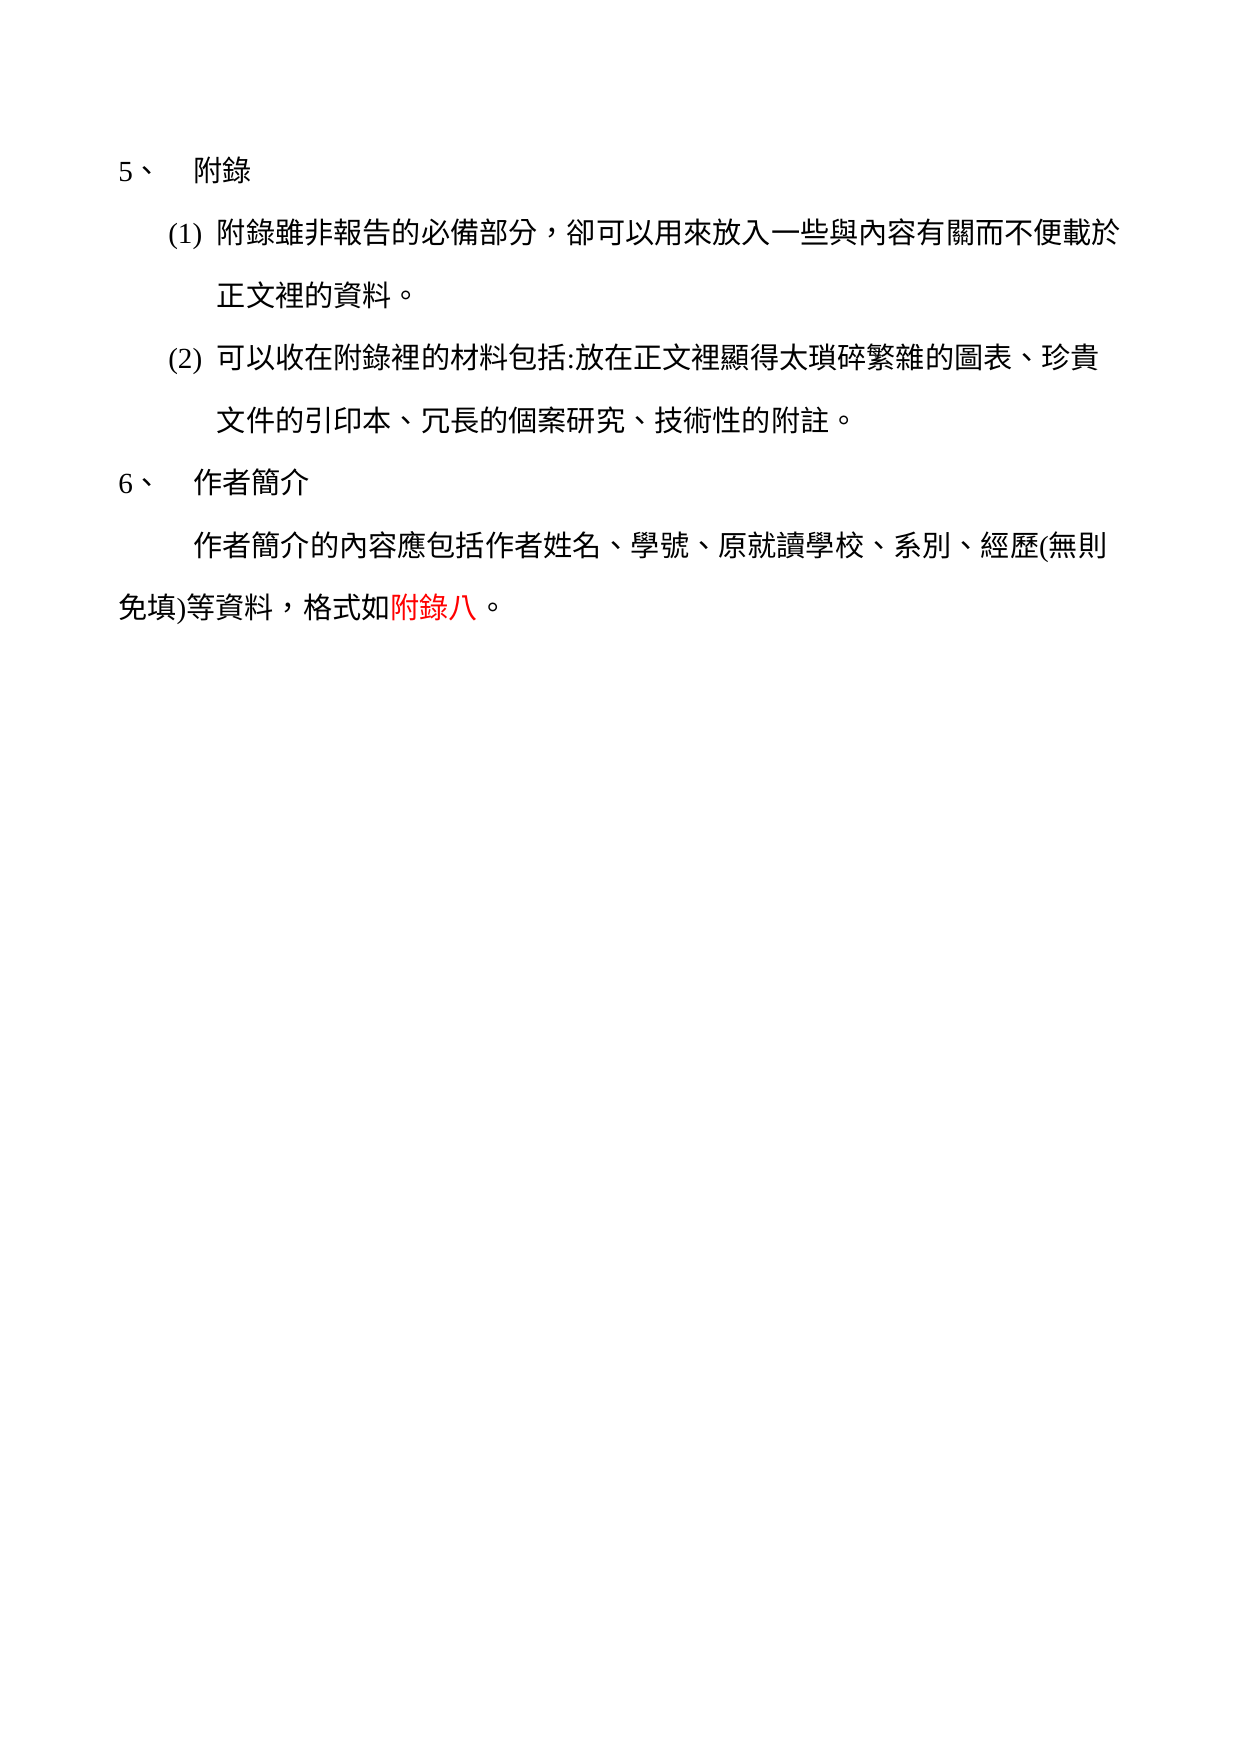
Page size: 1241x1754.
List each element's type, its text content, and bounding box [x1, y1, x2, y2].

list 附錄 [118, 127, 1122, 189]
list 作者簡介 [118, 439, 1122, 502]
list 附錄雖非報告的必備部分，卻可以用來放入一些與內容有關而不便載於正文裡的資料。 [168, 189, 1122, 314]
list 可以收在附錄裡的材料包括:放在正文裡顯得太瑣碎繁雜的圖表、珍貴文件的引印本、冗長的個案研究、技術性的附註。 [168, 314, 1122, 439]
text 作者簡介的內容應包括作者姓名、學號、原就讀學校、系別、經歷(無則免填)等資料，格式如附錄八。 [118, 502, 1122, 627]
